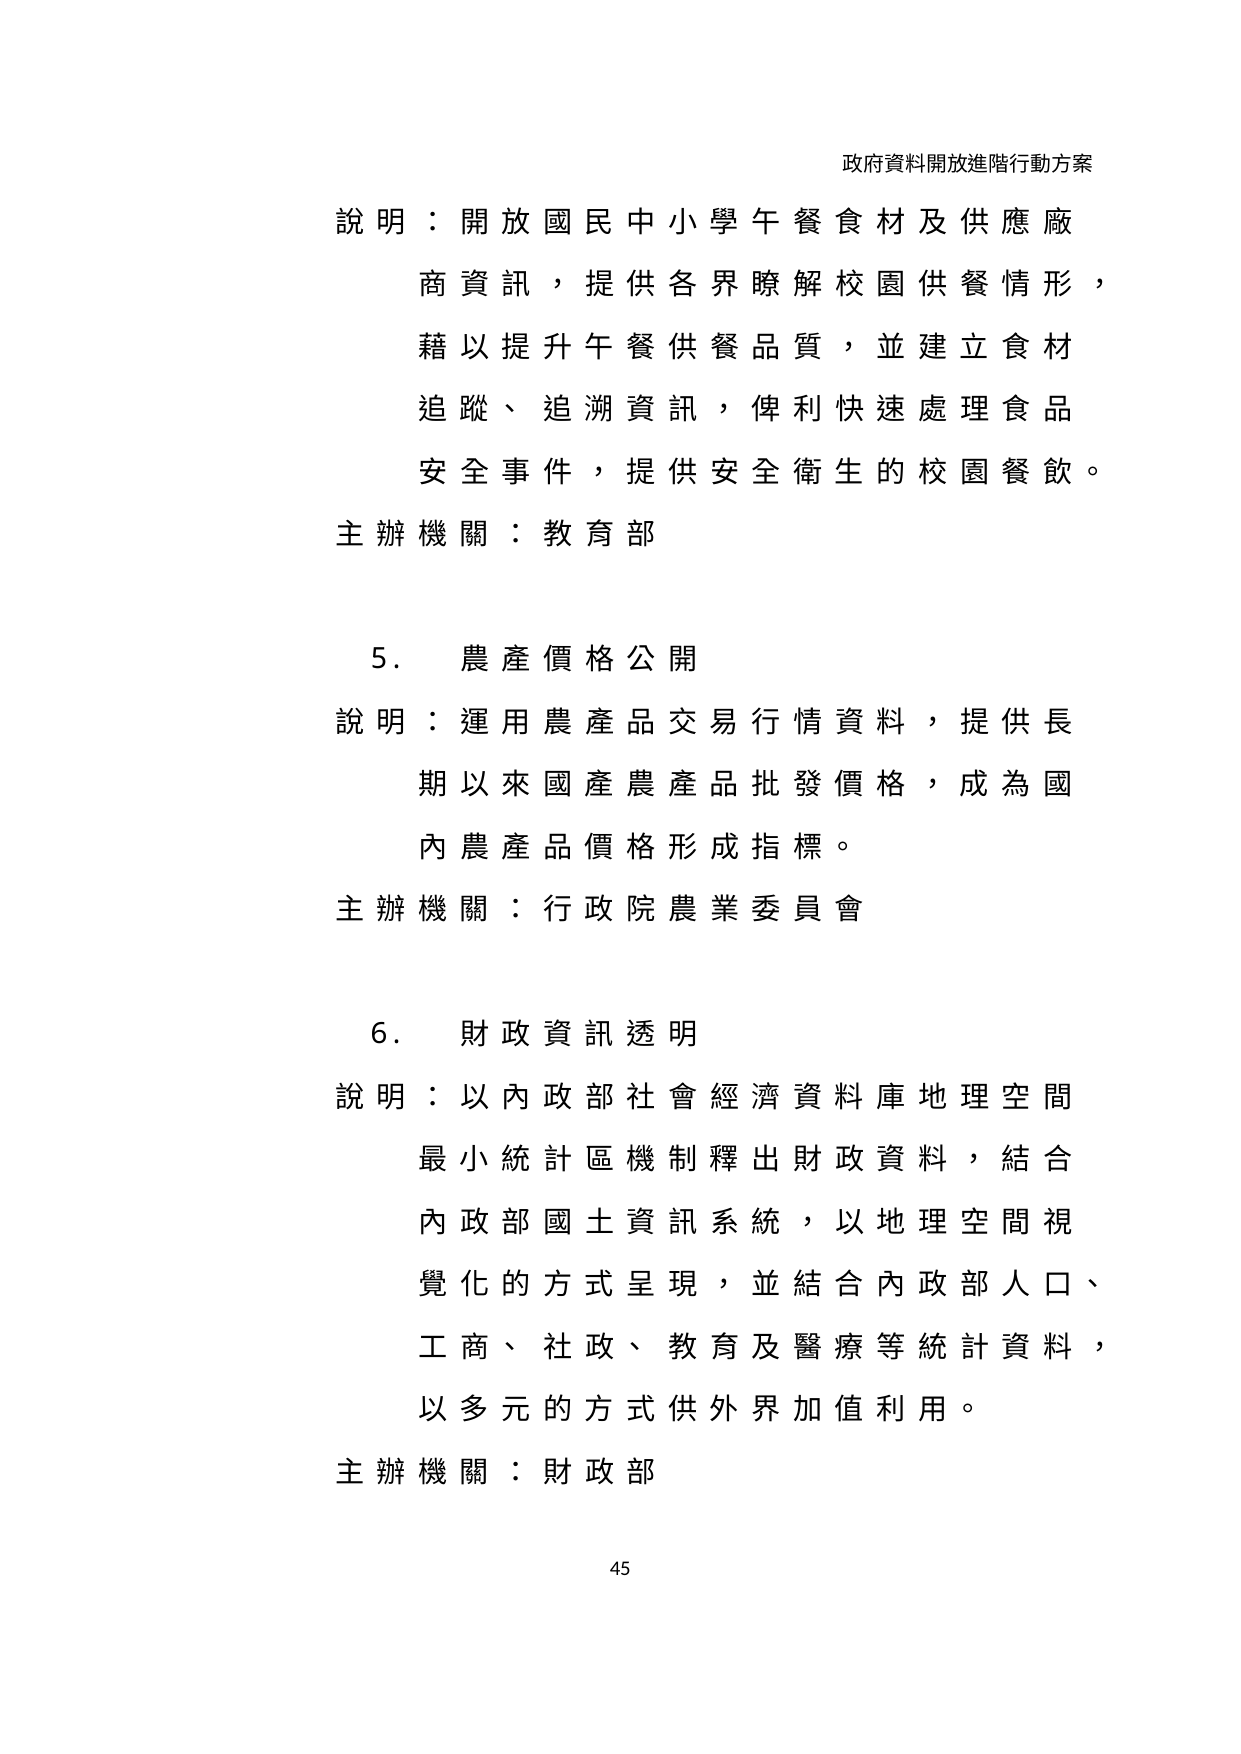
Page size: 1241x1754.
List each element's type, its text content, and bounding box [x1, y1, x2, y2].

text 主辦機關：財政部 [308, 1428, 1078, 1490]
text 說明：以內政部社會經濟資料庫地理空間最小統計區機制釋出財政資料，結合內政部國土資訊系統，以地理空間視覺化的方式呈現，並結合內政部人口、工商、社政、教育及醫療等統計資料，以多元的方式供外界加值利用。 [312, 1053, 1078, 1428]
text 主辦機關：行政院農業委員會 [308, 865, 1078, 928]
text 說明：開放國民中小學午餐食材及供應廠商資訊，提供各界瞭解校園供餐情形，藉以提升午餐供餐品質，並建立食材追蹤、追溯資訊，俾利快速處理食品安全事件，提供安全衛生的校園餐飲。 [312, 178, 1078, 490]
list 財政資訊透明 [344, 990, 1078, 1053]
text 主辦機關：教育部 [308, 490, 1078, 553]
list 農產價格公開 [344, 615, 1078, 678]
text 說明：運用農產品交易行情資料，提供長期以來國產農產品批發價格，成為國內農產品價格形成指標。 [312, 678, 1078, 865]
